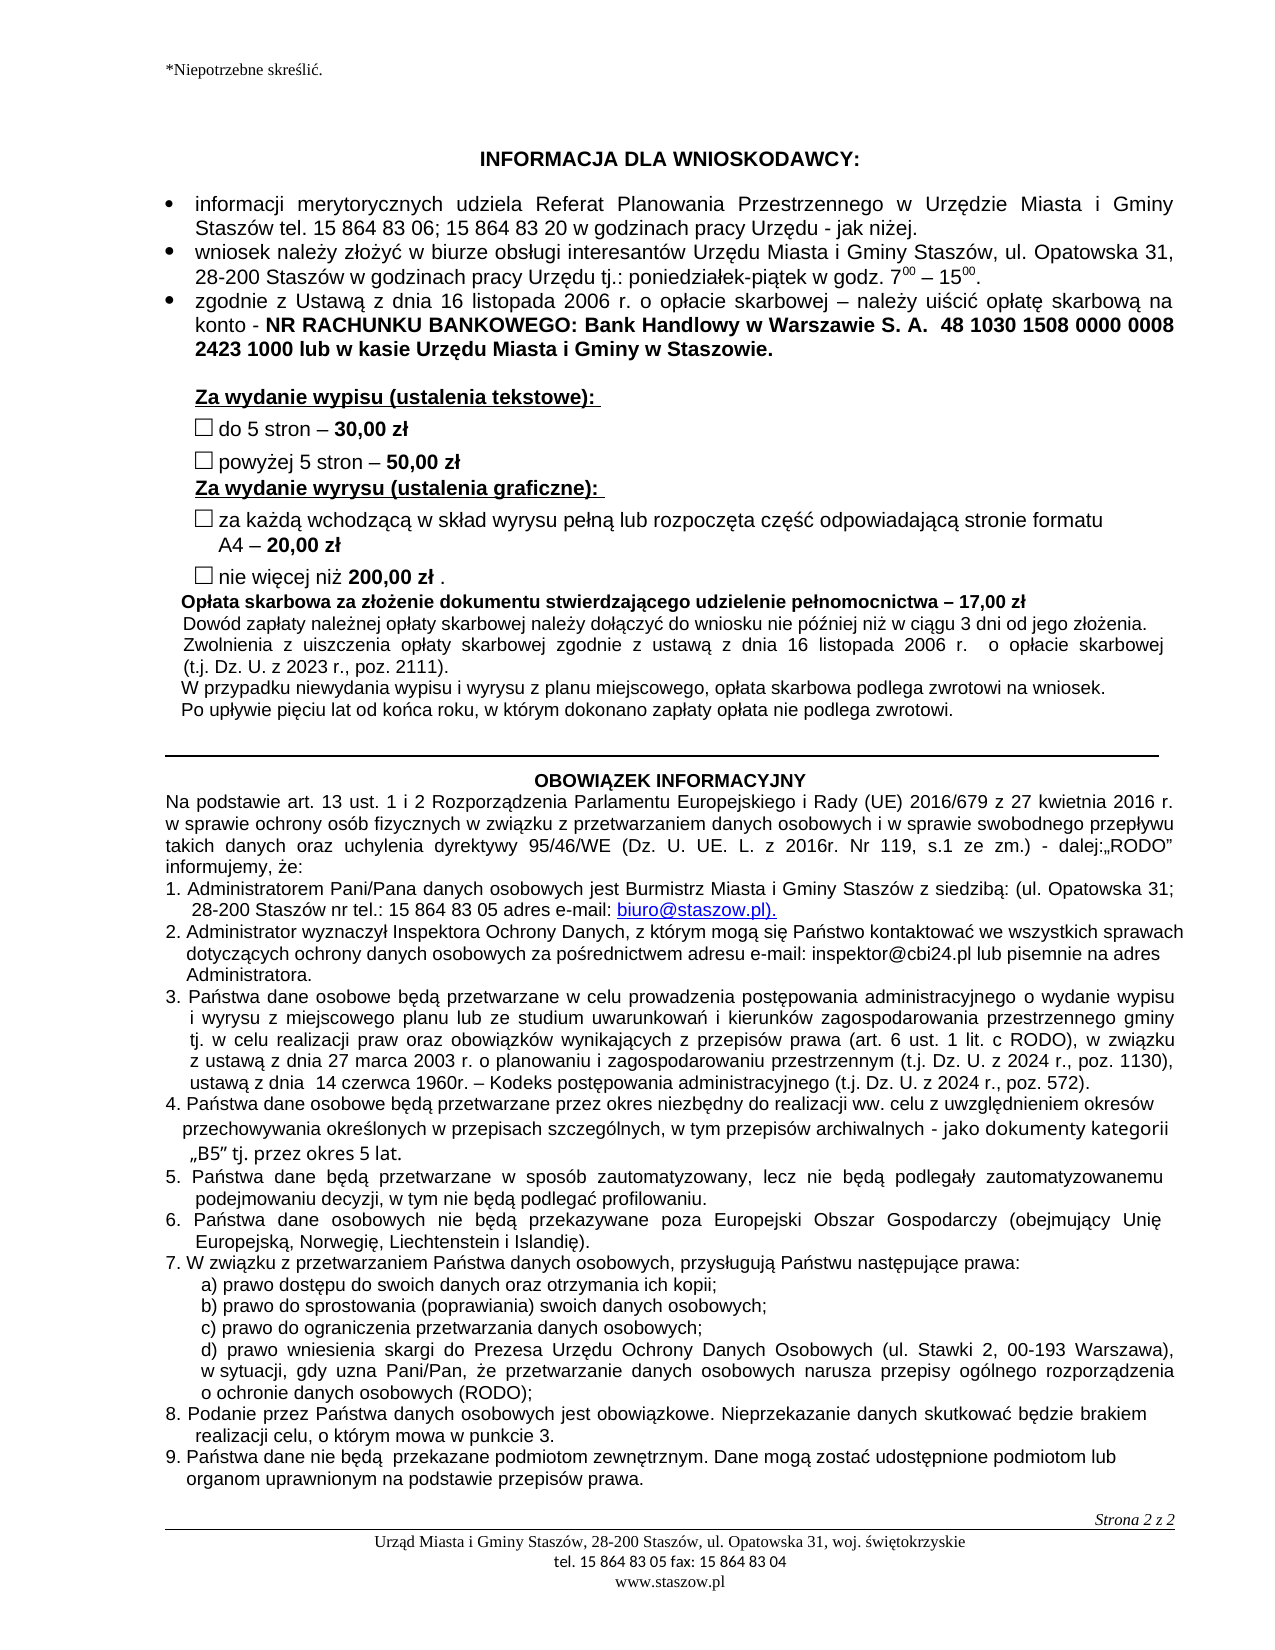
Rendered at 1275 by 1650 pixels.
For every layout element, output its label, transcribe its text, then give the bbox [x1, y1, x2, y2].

text *Niepotrzebne skreślić. [165, 59, 1175, 78]
text Opłata skarbowa za złożenie dokumentu stwierdzającego udzielenie pełnomocnictwa – 17,00 zł [165, 591, 1175, 612]
text OBOWIĄZEK INFORMACYJNY [165, 770, 1175, 791]
list □ za każdą wchodzącą w skład wyrysu pełną lub rozpoczęta część odpowiadającą stronie formatu [165, 500, 1175, 533]
list a) prawo dostępu do swoich danych oraz otrzymania ich kopii; [201, 1274, 1175, 1295]
list zgodnie z Ustawą z dnia 16 listopada 2006 r. o opłacie skarbowej – należy uiścić opłatę skarbową na konto - NR RACHUNKU BANKOWEGO: Bank Handlowy w Warszawie S. A. 48 1030 1508 0000 0008 2423 1000 lub w kasie Urzędu Miasta i Gminy w Staszowie. [165, 288, 1175, 361]
list wniosek należy złożyć w biurze obsługi interesantów Urzędu Miasta i Gminy Staszów, ul. Opatowska 31, 28-200 Staszów w godzinach pracy Urzędu tj.: poniedziałek-piątek w godz. 700 – 1500. [165, 240, 1175, 288]
list Za wydanie wypisu (ustalenia tekstowe): [165, 385, 1175, 409]
list 3. Państwa dane osobowe będą przetwarzane w celu prowadzenia postępowania administracyjnego o wydanie wypisu i wyrysu z miejscowego planu lub ze studium uwarunkowań i kierunków zagospodarowania przestrzennego gminy tj. w celu realizacji praw oraz obowiązków wynikających z przepisów prawa (art. 6 ust. 1 lit. c RODO), w związku z ustawą z dnia 27 marca 2003 r. o planowaniu i zagospodarowaniu przestrzennym (t.j. Dz. U. z 2024 r., poz. 1130), ustawą z dnia 14 czerwca 1960r. – Kodeks postępowania administracyjnego (t.j. Dz. U. z 2024 r., poz. 572). [165, 985, 1175, 1093]
list 1. Administratorem Pani/Pana danych osobowych jest Burmistrz Miasta i Gminy Staszów z siedzibą: (ul. Opatowska 31; 28-200 Staszów nr tel.: 15 864 83 05 adres e-mail: biuro@staszow.pl). [118, 878, 1175, 921]
list □ powyżej 5 stron – 50,00 zł [165, 442, 1175, 476]
list informacji merytorycznych udziela Referat Planowania Przestrzennego w Urzędzie Miasta i Gminy Staszów tel. 15 864 83 06; 15 864 83 20 w godzinach pracy Urzędu - jak niżej. [165, 192, 1175, 240]
list 7. W związku z przetwarzaniem Państwa danych osobowych, przysługują Państwu następujące prawa: [130, 1252, 1175, 1274]
list b) prawo do sprostowania (poprawiania) swoich danych osobowych; [201, 1295, 1175, 1317]
list d) prawo wniesienia skargi do Prezesa Urzędu Ochrony Danych Osobowych (ul. Stawki 2, 00-193 Warszawa), w sytuacji, gdy uzna Pani/Pan, że przetwarzanie danych osobowych narusza przepisy ogólnego rozporządzenia o ochronie danych osobowych (RODO); [201, 1338, 1175, 1403]
list 5. Państwa dane będą przetwarzane w sposób zautomatyzowany, lecz nie będą podlegały zautomatyzowanemu podejmowaniu decyzji, w tym nie będą podlegać profilowaniu. [130, 1166, 1175, 1209]
list Administratora. [142, 964, 1186, 985]
list □ do 5 stron – 30,00 zł [165, 409, 1175, 442]
text Dowód zapłaty należnej opłaty skarbowej należy dołączyć do wniosku nie później niż w ciągu 3 dni od jego złożenia. [165, 612, 1175, 634]
text W przypadku niewydania wypisu i wyrysu z planu miejscowego, opłata skarbowa podlega zwrotowi na wniosek. [165, 677, 1175, 699]
list 6. Państwa dane osobowych nie będą przekazywane poza Europejski Obszar Gospodarczy (obejmujący Unię Europejską, Norwegię, Liechtenstein i Islandię). [130, 1209, 1175, 1252]
list □ nie więcej niż 200,00 zł . [165, 557, 1175, 591]
list 4. Państwa dane osobowe będą przetwarzane przez okres niezbędny do realizacji ww. celu z uwzględnieniem okresów [165, 1093, 1175, 1115]
text Po upływie pięciu lat od końca roku, w którym dokonano zapłaty opłata nie podlega zwrotowi. [165, 699, 1175, 720]
list c) prawo do ograniczenia przetwarzania danych osobowych; [201, 1317, 1175, 1338]
list przechowywania określonych w przepisach szczególnych, w tym przepisów archiwalnych - jako dokumenty kategorii „B5” tj. przez okres 5 lat. [165, 1115, 1175, 1166]
list organom uprawnionym na podstawie przepisów prawa. [130, 1468, 1175, 1489]
list dotyczących ochrony danych osobowych za pośrednictwem adresu e-mail: inspektor@cbi24.pl lub pisemnie na adres [142, 942, 1186, 964]
list A4 – 20,00 zł [165, 533, 1175, 557]
text Zwolnienia z uiszczenia opłaty skarbowej zgodnie z ustawą z dnia 16 listopada 2006 r. o opłacie skarbowej (t.j. Dz. U. z 2023 r., poz. 2111). [153, 634, 1175, 677]
list 2. Administrator wyznaczył Inspektora Ochrony Danych, z którym mogą się Państwo kontaktować we wszystkich sprawach [142, 921, 1204, 942]
list 8. Podanie przez Państwa danych osobowych jest obowiązkowe. Nieprzekazanie danych skutkować będzie brakiem realizacji celu, o którym mowa w punkcie 3. [130, 1403, 1175, 1446]
text Na podstawie art. 13 ust. 1 i 2 Rozporządzenia Parlamentu Europejskiego i Rady (UE) 2016/679 z 27 kwietnia 2016 r. w sprawie ochrony osób fizycznych w związku z przetwarzaniem danych osobowych i w sprawie swobodnego przepływu takich danych oraz uchylenia dyrektywy 95/46/WE (Dz. U. UE. L. z 2016r. Nr 119, s.1 ze zm.) - dalej:„RODO” informujemy, że: [165, 791, 1175, 878]
text INFORMACJA DLA WNIOSKODAWCY: [165, 147, 1175, 171]
list Za wydanie wyrysu (ustalenia graficzne): [165, 476, 1175, 500]
list 9. Państwa dane nie będą przekazane podmiotom zewnętrznym. Dane mogą zostać udostępnione podmiotom lub [130, 1446, 1175, 1468]
